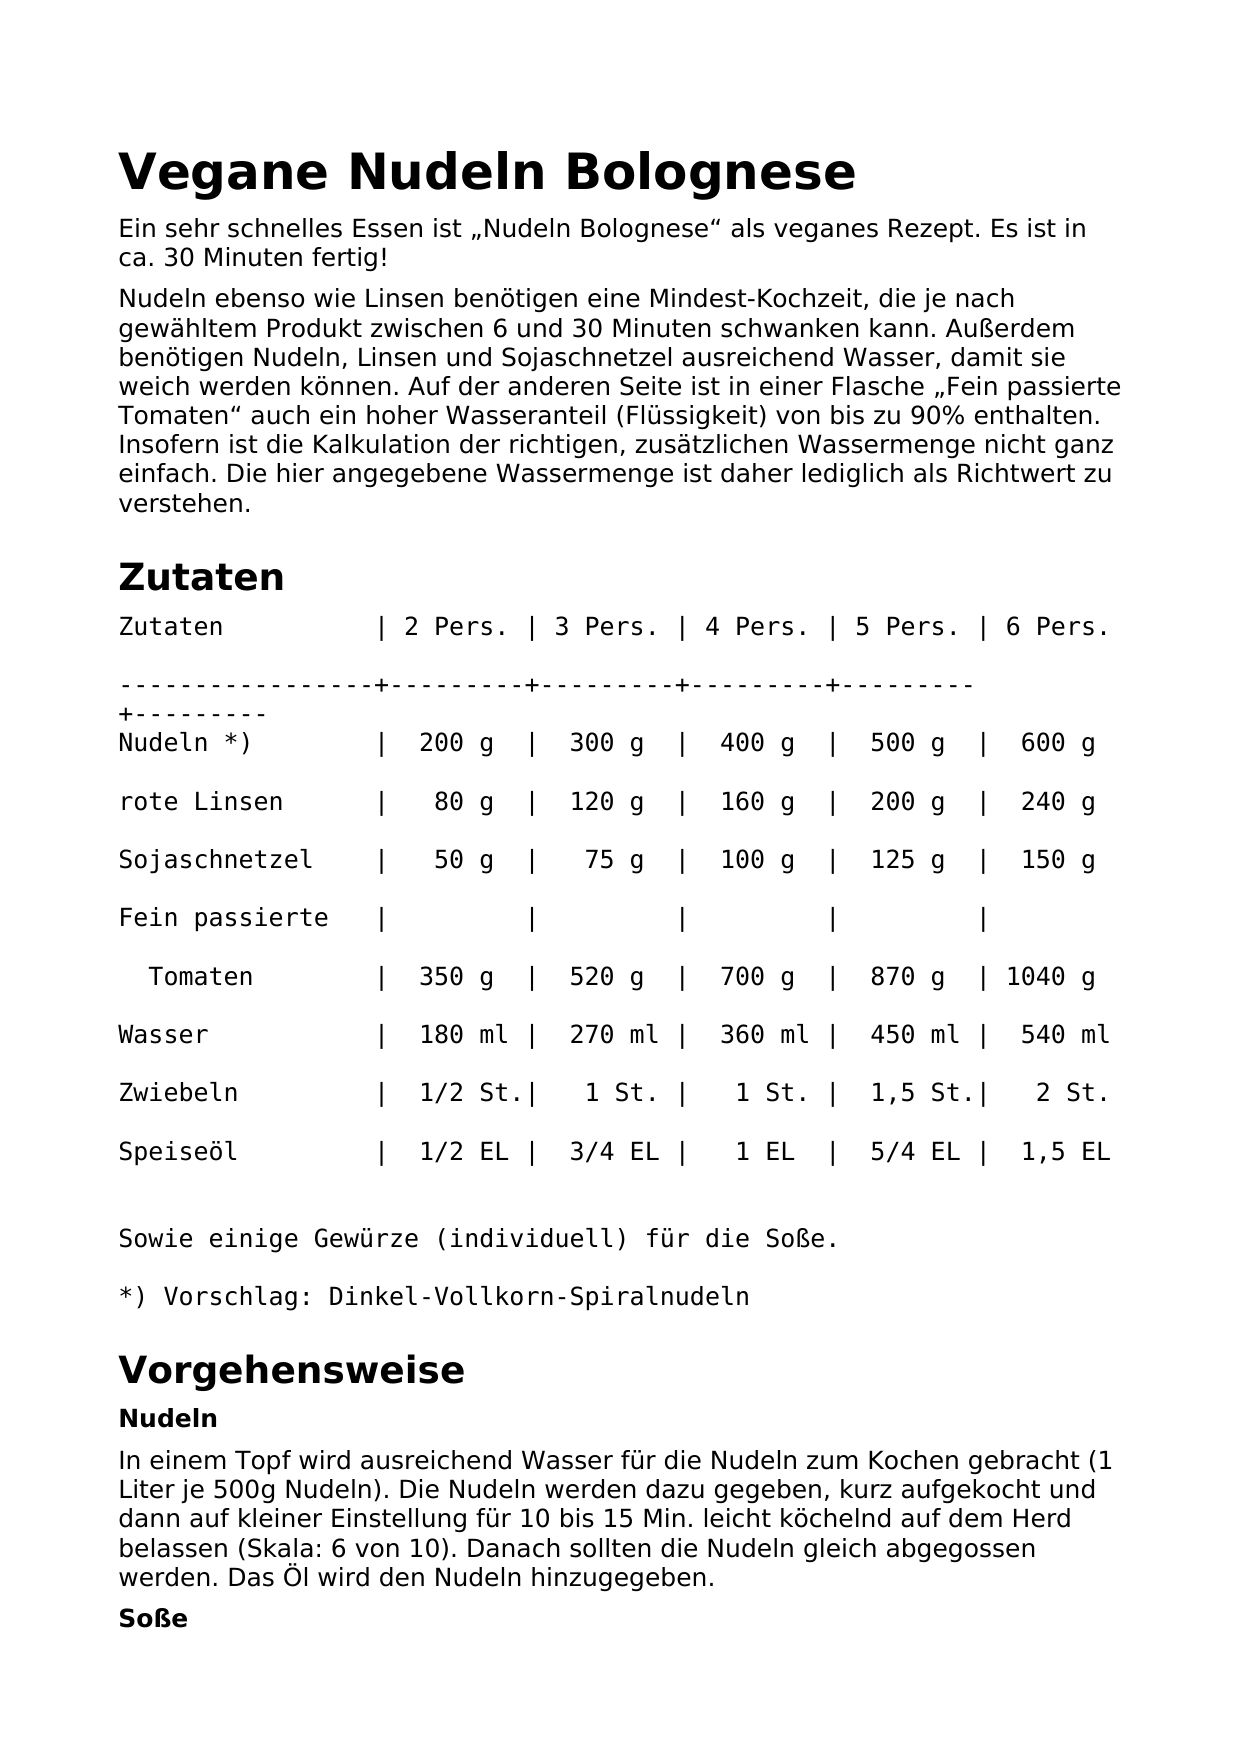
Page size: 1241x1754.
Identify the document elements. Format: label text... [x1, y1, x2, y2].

text Ein sehr schnelles Essen ist „Nudeln Bolognese“ als veganes Rezept. Es ist in ca. 30 Minuten fertig! [118, 214, 1122, 272]
text Soße [118, 1604, 1122, 1634]
text Nudeln [118, 1404, 1122, 1434]
text Zutaten | 2 Pers. | 3 Pers. | 4 Pers. | 5 Pers. | 6 Pers. -----------------+---------+---------+---------+---------+--------- Nudeln *) | 200 g | 300 g | 400 g | 500 g | 600 g rote Linsen | 80 g | 120 g | 160 g | 200 g | 240 g Sojaschnetzel | 50 g | 75 g | 100 g | 125 g | 150 g Fein passierte | | | | | Tomaten | 350 g | 520 g | 700 g | 870 g | 1040 g Wasser | 180 ml | 270 ml | 360 ml | 450 ml | 540 ml Zwiebeln | 1/2 St.| 1 St. | 1 St. | 1,5 St.| 2 St. Speiseöl | 1/2 EL | 3/4 EL | 1 EL | 5/4 EL | 1,5 EL Sowie einige Gewürze (individuell) für die Soße. *) Vorschlag: Dinkel-Vollkorn-Spiralnudeln [118, 612, 1122, 1312]
text Nudeln ebenso wie Linsen benötigen eine Mindest-Kochzeit, die je nach gewähltem Produkt zwischen 6 und 30 Minuten schwanken kann. Außerdem benötigen Nudeln, Linsen und Sojaschnetzel ausreichend Wasser, damit sie weich werden können. Auf der anderen Seite ist in einer Flasche „Fein passierte Tomaten“ auch ein hoher Wasseranteil (Flüssigkeit) von bis zu 90% enthalten. Insofern ist die Kalkulation der richtigen, zusätzlichen Wassermenge nicht ganz einfach. Die hier angegebene Wassermenge ist daher lediglich als Richtwert zu verstehen. [118, 285, 1122, 518]
text In einem Topf wird ausreichend Wasser für die Nudeln zum Kochen gebracht (1 Liter je 500g Nudeln). Die Nudeln werden dazu gegeben, kurz aufgekocht und dann auf kleiner Einstellung für 10 bis 15 Min. leicht köchelnd auf dem Herd belassen (Skala: 6 von 10). Danach sollten die Nudeln gleich abgegossen werden. Das Öl wird den Nudeln hinzugegeben. [118, 1446, 1122, 1592]
subtitle Vorgehensweise [118, 1348, 1122, 1392]
subtitle Vegane Nudeln Bolognese [118, 143, 1122, 201]
subtitle Zutaten [118, 556, 1122, 599]
